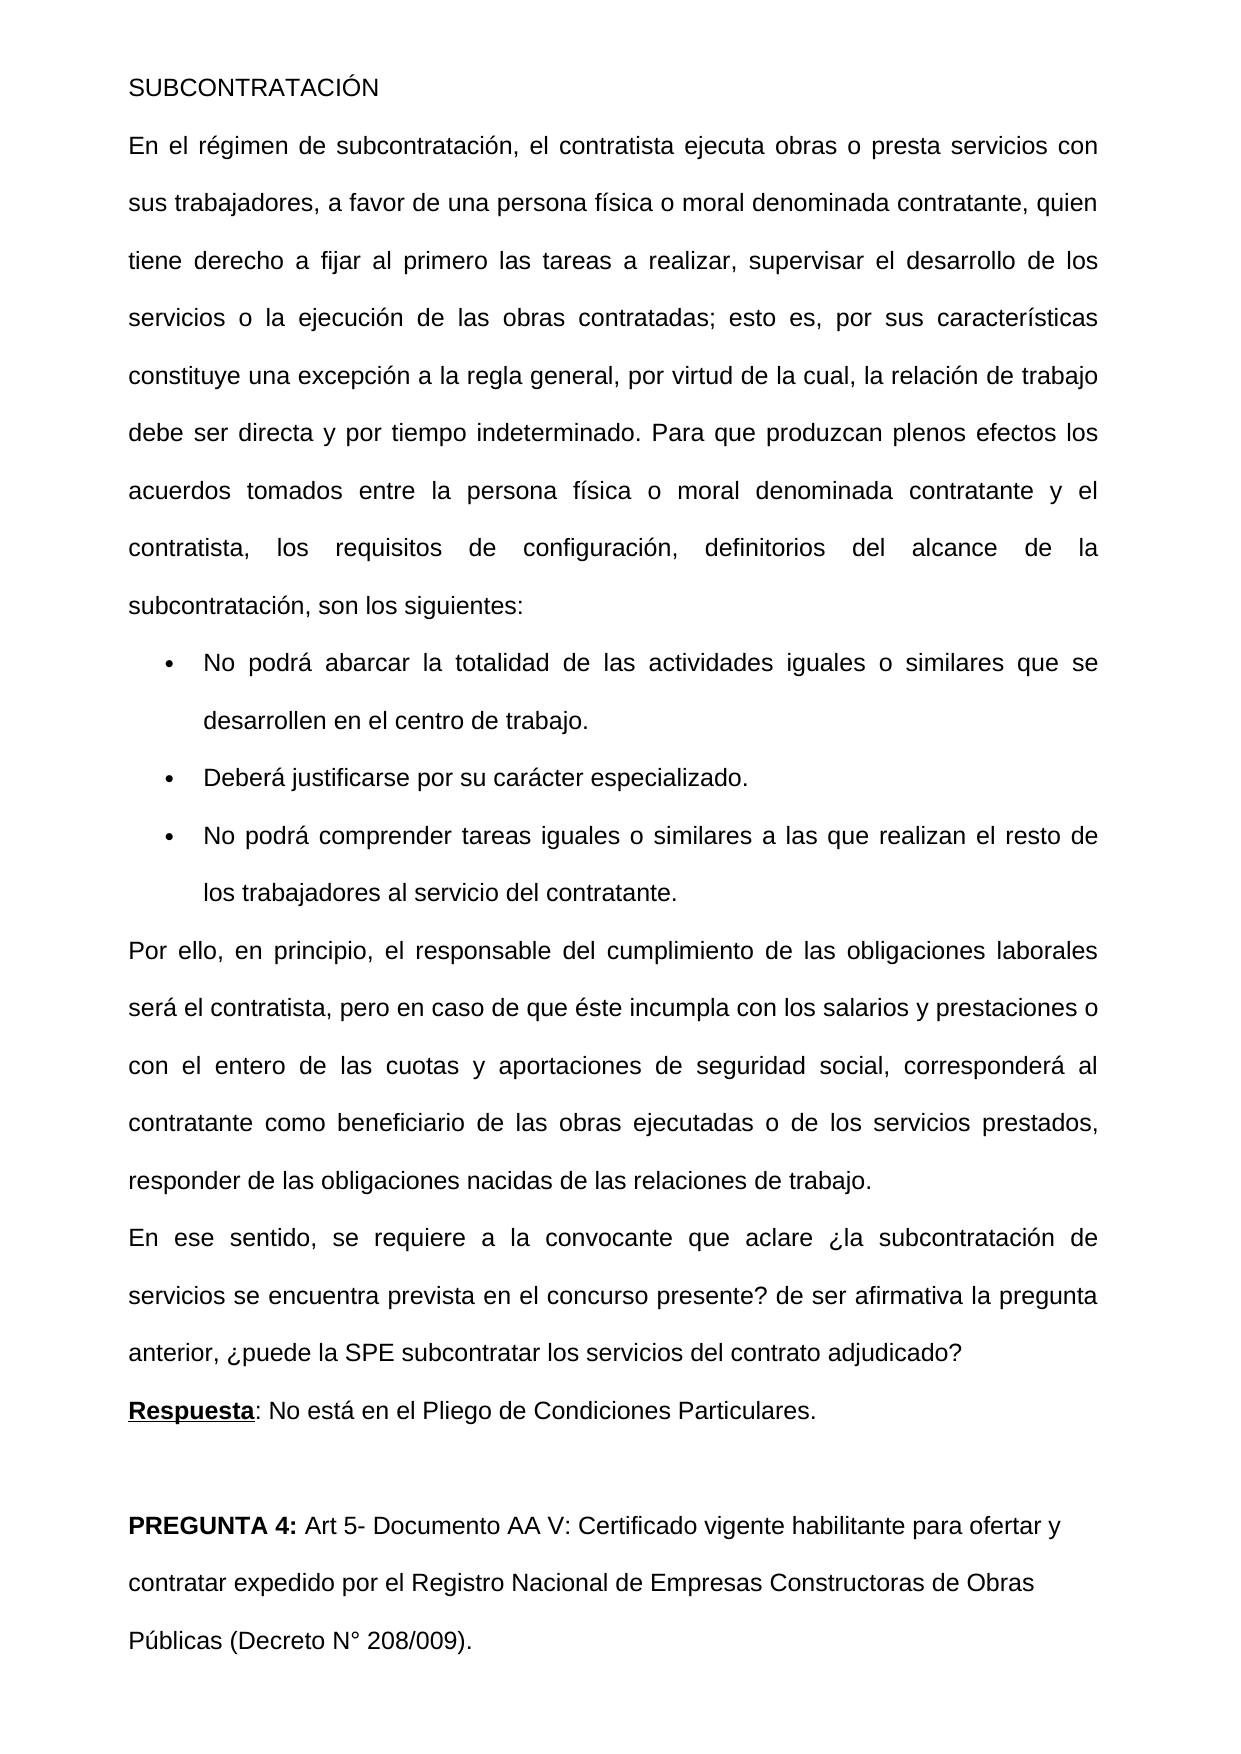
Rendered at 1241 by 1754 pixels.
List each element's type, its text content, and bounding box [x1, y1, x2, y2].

list No podrá abarcar la totalidad de las actividades iguales o similares que se desarrollen en el centro de trabajo. [166, 648, 1100, 735]
text Respuesta: No está en el Pliego de Condiciones Particulares. [128, 1396, 1100, 1425]
text PREGUNTA 4: Art 5- Documento AA V: Certificado vigente habilitante para ofertar y contratar expedido por el Registro Nacional de Empresas Constructoras de Obras Públicas (Decreto N° 208/009). [128, 1511, 1100, 1655]
list No podrá comprender tareas iguales o similares a las que realizan el resto de los trabajadores al servicio del contratante. [166, 821, 1100, 907]
text En el régimen de subcontratación, el contratista ejecuta obras o presta servicios con sus trabajadores, a favor de una persona física o moral denominada contratante, quien tiene derecho a fijar al primero las tareas a realizar, supervisar el desarrollo de los servicios o la ejecución de las obras contratadas; esto es, por sus características constituye una excepción a la regla general, por virtud de la cual, la relación de trabajo debe ser directa y por tiempo indeterminado. Para que produzcan plenos efectos los acuerdos tomados entre la persona física o moral denominada contratante y el contratista, los requisitos de configuración, definitorios del alcance de la subcontratación, son los siguientes: [128, 131, 1100, 620]
list Deberá justificarse por su carácter especializado. [166, 763, 1100, 792]
text Por ello, en principio, el responsable del cumplimiento de las obligaciones laborales será el contratista, pero en caso de que éste incumpla con los salarios y prestaciones o con el entero de las cuotas y aportaciones de seguridad social, corresponderá al contratante como beneficiario de las obras ejecutadas o de los servicios prestados, responder de las obligaciones nacidas de las relaciones de trabajo. [128, 936, 1100, 1195]
text En ese sentido, se requiere a la convocante que aclare ¿la subcontratación de servicios se encuentra prevista en el concurso presente? de ser afirmativa la pregunta anterior, ¿puede la SPE subcontratar los servicios del contrato adjudicado? [128, 1223, 1100, 1367]
text SUBCONTRATACIÓN [128, 73, 1100, 102]
